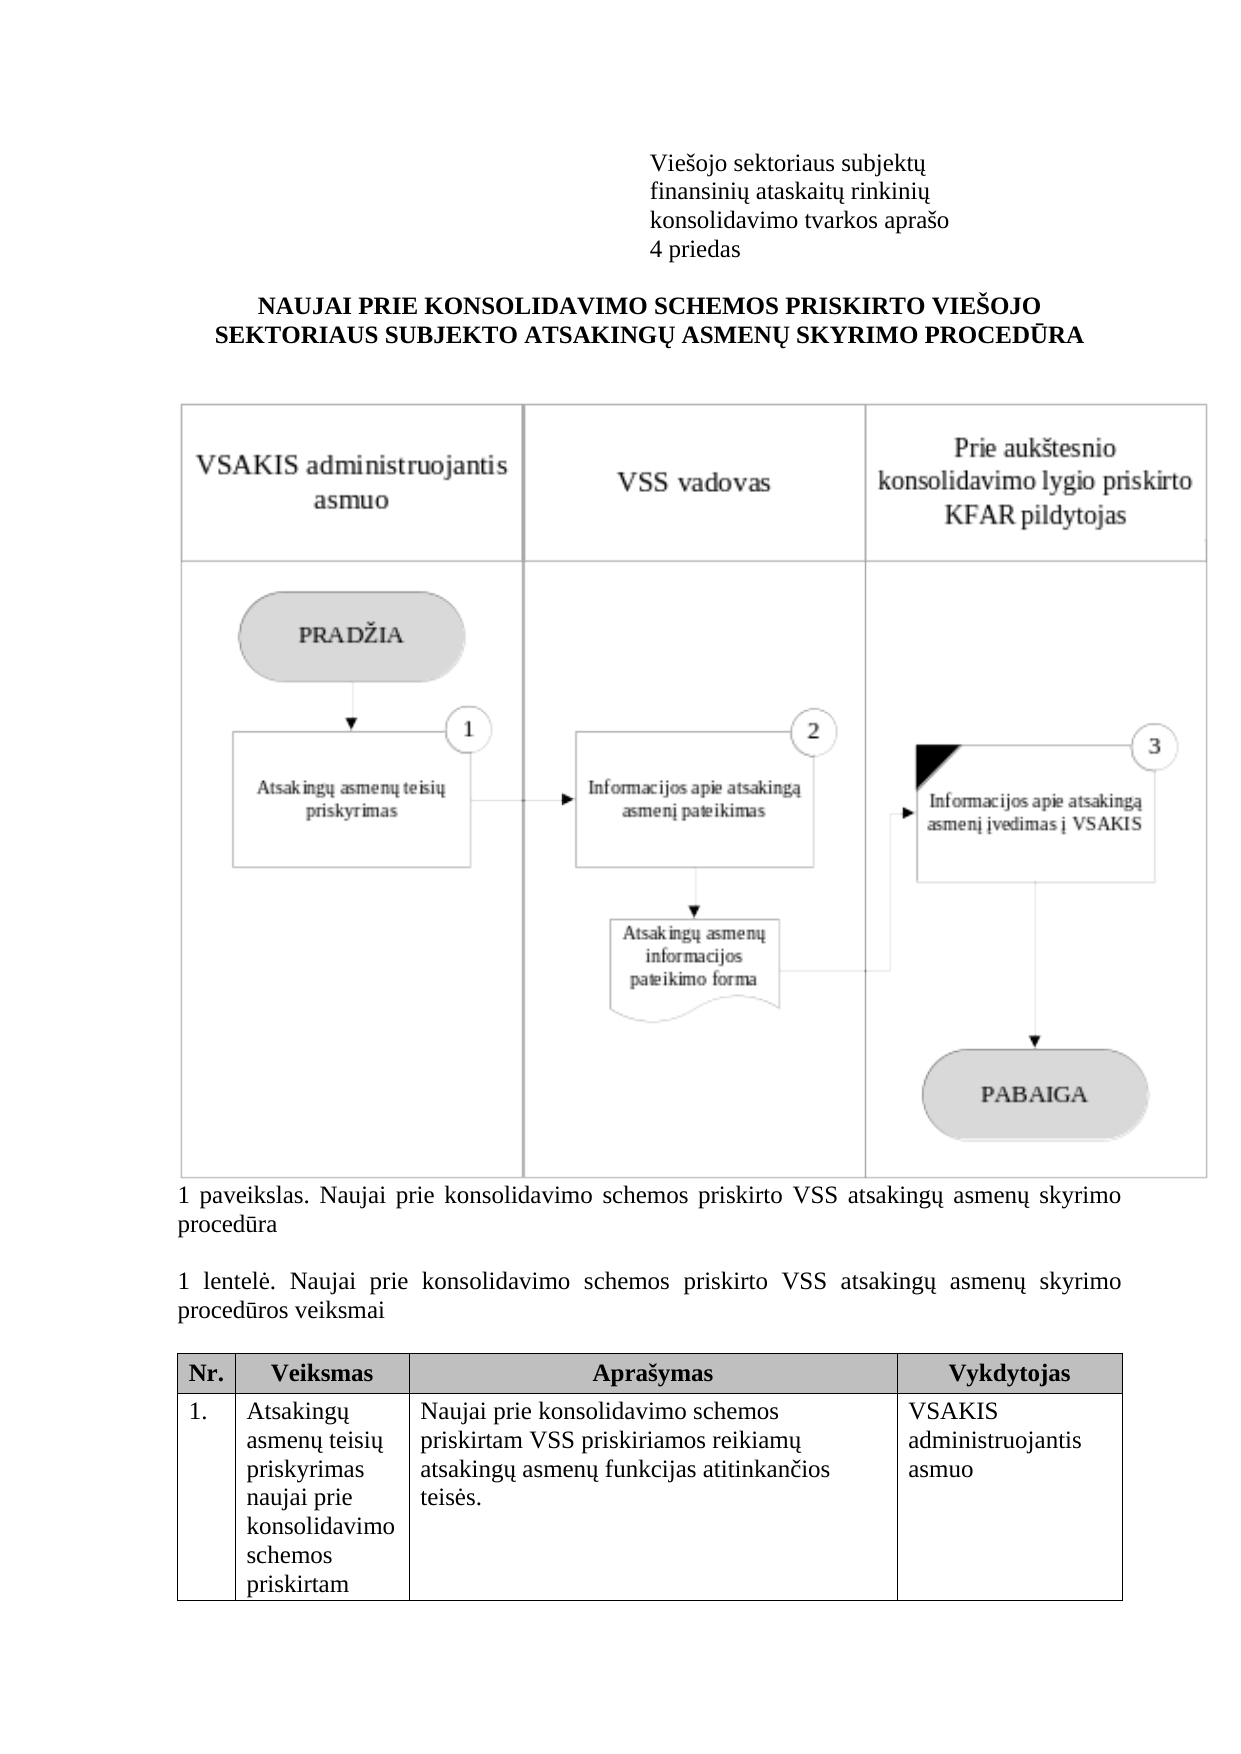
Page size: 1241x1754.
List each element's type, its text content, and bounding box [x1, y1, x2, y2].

text (pav.) [1037, 885, 1122, 1051]
text (pav.) [177, 378, 1122, 1180]
table_header Aprašymas [410, 1354, 897, 1393]
text (pav.) [183, 563, 521, 1176]
text (pav.) [867, 816, 1122, 1176]
text (pav.) [526, 802, 864, 1176]
text 4 priedas [649, 234, 1122, 263]
text (pav.) [526, 563, 864, 969]
text Viešojo sektoriaus subjektų [649, 148, 1122, 176]
table_cell 1. [178, 1394, 235, 1600]
text 1 lentelė. Naujai prie konsolidavimo schemos priskirto VSS atsakingų asmenų skyrimo procedūros veiksmai [177, 1266, 1122, 1324]
text (pav.) [867, 563, 1122, 969]
text konsolidavimo tvarkos aprašo [649, 205, 1122, 234]
table_cell VSAKIS administruojantis asmuo [898, 1394, 1122, 1600]
table_header Nr. [178, 1354, 235, 1393]
table_cell Atsakingų asmenų teisių priskyrimas naujai prie konsolidavimo schemos priskirtam [236, 1394, 409, 1600]
table_cell Naujai prie konsolidavimo schemos priskirtam VSS priskiriamos reikiamų atsakingų asmenų funkcijas atitinkančios teisės. [410, 1394, 897, 1600]
text NAUJAI PRIE KONSOLIDAVIMO SCHEMOS PRISKIRTO VIEŠOJO SEKTORIAUS SUBJEKTO ATSAKINGŲ ASMENŲ SKYRIMO PROCEDŪRA [177, 291, 1122, 349]
table_header Veiksmas [236, 1354, 409, 1393]
text 1 paveikslas. Naujai prie konsolidavimo schemos priskirto VSS atsakingų asmenų skyrimo procedūra [177, 1180, 1122, 1238]
text finansinių ataskaitų rinkinių [649, 176, 1122, 205]
table_header Vykdytojas [898, 1354, 1122, 1393]
